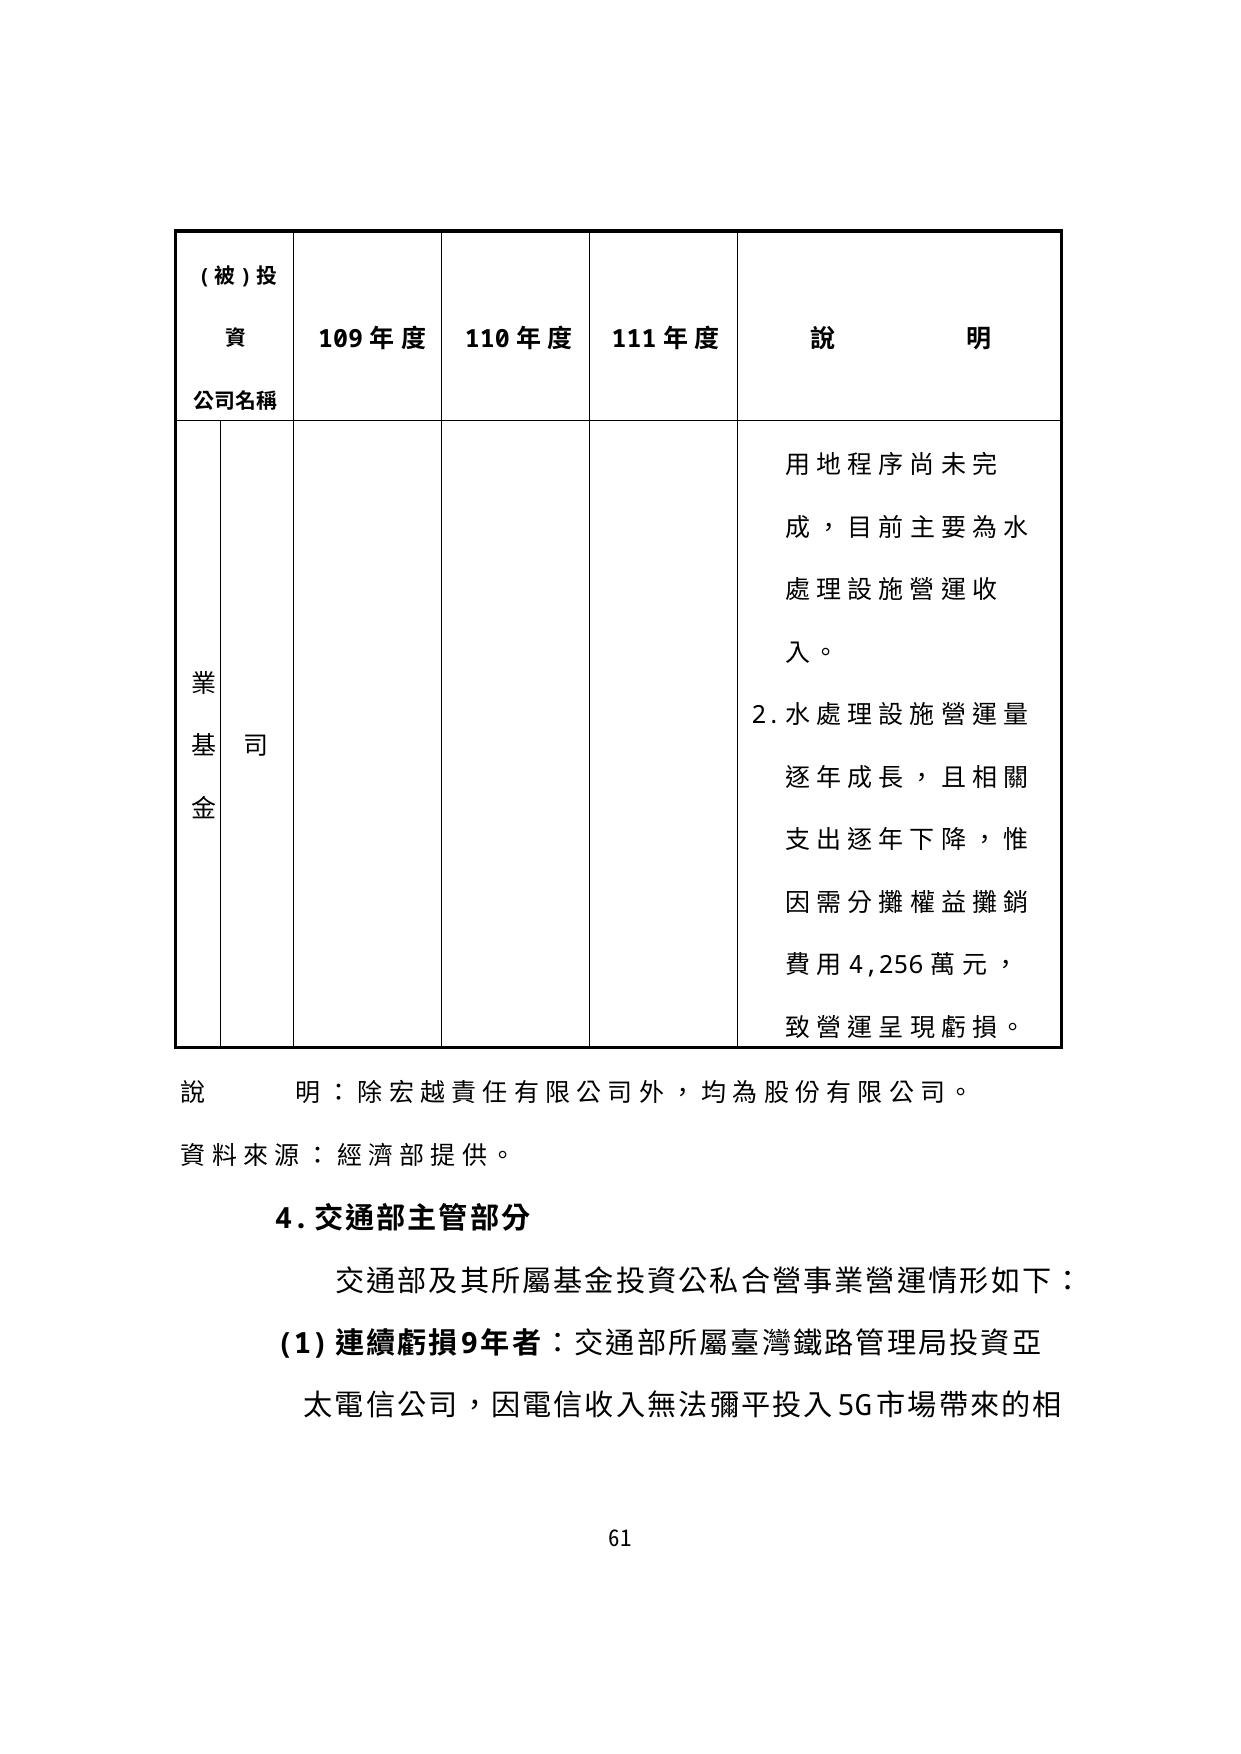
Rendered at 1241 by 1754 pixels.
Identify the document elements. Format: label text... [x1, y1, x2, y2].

table_header (被)投資 公司名稱 [177, 233, 293, 420]
table_cell [590, 421, 737, 1046]
table_cell [294, 421, 441, 1046]
text 資料來源：經濟部提供。 [177, 1112, 1063, 1174]
text 4.交通部主管部分 [266, 1174, 1063, 1237]
table_cell 用地程序尚未完成，目前主要為水處理設施營運收入。 2.水處理設施營運量逐年成長，且相關支出逐年下降，惟因需分攤權益攤銷費用4,256萬元，致營運呈現虧損。 [738, 421, 1060, 1046]
table_header 109年度 [294, 233, 441, 420]
table_cell 司 [221, 421, 293, 1046]
text (1)連續虧損9年者：交通部所屬臺灣鐵路管理局投資亞太電信公司，因電信收入無法彌平投入5G市場帶來的相 [266, 1299, 1063, 1424]
table_header 110年度 [442, 233, 589, 420]
table_cell 業基金 [177, 421, 220, 1046]
text 說 明：除宏越責任有限公司外，均為股份有限公司。 [177, 1049, 1063, 1112]
table_header 說 明 [738, 233, 1060, 420]
table_header 111年度 [590, 233, 737, 420]
text 交通部及其所屬基金投資公私合營事業營運情形如下： [266, 1237, 1063, 1299]
table_cell [442, 421, 589, 1046]
